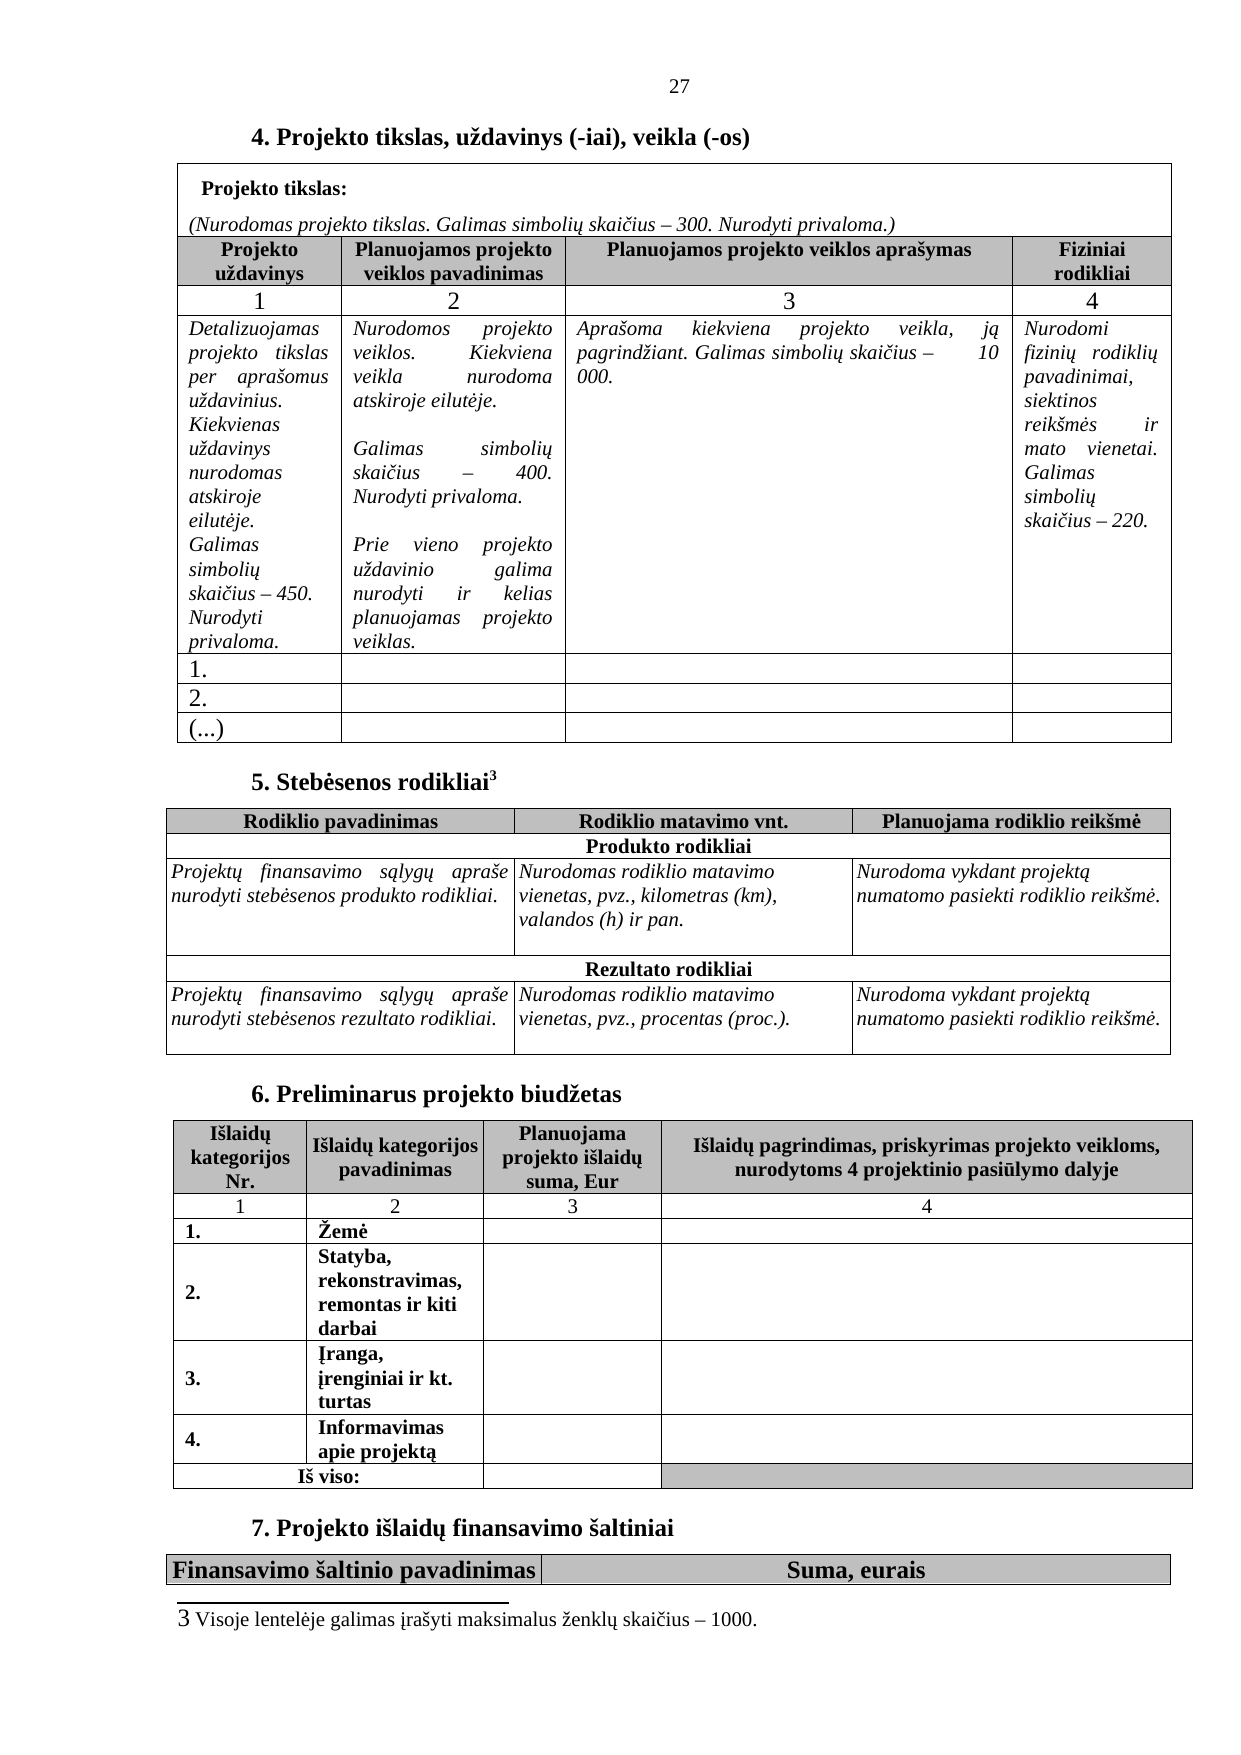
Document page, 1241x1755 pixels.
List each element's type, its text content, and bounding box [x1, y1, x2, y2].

table_cell [566, 684, 1012, 712]
table_cell [1013, 713, 1171, 742]
table_cell [662, 1219, 1192, 1243]
table_cell Nurodomi fizinių rodiklių pavadinimai, siektinos reikšmės ir mato vienetai. Galimas simbolių skaičius – 220. [1013, 316, 1171, 653]
table_cell 2 [307, 1194, 483, 1218]
table_cell [662, 1415, 1192, 1463]
table_cell 3 [566, 286, 1012, 315]
table_cell [1013, 684, 1171, 712]
table_cell Fiziniai rodikliai [1013, 237, 1171, 285]
table_cell [484, 1415, 661, 1463]
table_header Projekto tikslas: (Nurodomas projekto tikslas. Galimas simbolių skaičius – 300. Nurodyti privaloma.) [178, 164, 1171, 236]
table_header Rodiklio matavimo vnt. [515, 809, 852, 833]
text 5. Stebėsenos rodikliai [177, 767, 1181, 796]
table_cell Projektų finansavimo sąlygų apraše nurodyti stebėsenos produkto rodikliai. [167, 859, 514, 955]
table_cell Nurodoma vykdant projektą numatomo pasiekti rodiklio reikšmė. [853, 982, 1170, 1054]
table_cell Iš viso: [174, 1464, 483, 1488]
text Visoje lentelėje galimas įrašyti maksimalus ženklų skaičius – 1000. [177, 1603, 1181, 1632]
table_cell 3 [484, 1194, 661, 1218]
table_cell Planuojamos projekto veiklos pavadinimas [342, 237, 565, 285]
table_cell [484, 1341, 661, 1413]
table_cell 1. [174, 1219, 306, 1243]
table_cell [342, 684, 565, 712]
table_cell 4 [1013, 286, 1171, 315]
table_cell (...) [178, 713, 341, 742]
table_cell Planuojamos projekto veiklos aprašymas [566, 237, 1012, 285]
table_cell [484, 1219, 661, 1243]
table_cell [662, 1464, 1192, 1488]
table_cell Detalizuojamas projekto tikslas per aprašomus uždavinius. Kiekvienas uždavinys nurodomas atskiroje eilutėje. Galimas simbolių skaičius – 450. Nurodyti privaloma. [178, 316, 341, 653]
table_cell Projekto uždavinys [178, 237, 341, 285]
table_cell 1 [178, 286, 341, 315]
table_cell 1. [178, 654, 341, 682]
table_cell [662, 1341, 1192, 1413]
table_cell [484, 1464, 661, 1488]
table_header Suma, eurais [542, 1555, 1170, 1583]
table_header Planuojama rodiklio reikšmė [853, 809, 1170, 833]
table_cell [342, 713, 565, 742]
table_cell 2. [174, 1244, 306, 1340]
table_cell Projektų finansavimo sąlygų apraše nurodyti stebėsenos rezultato rodikliai. [167, 982, 514, 1054]
table_cell Žemė [307, 1219, 483, 1243]
table_cell [484, 1244, 661, 1340]
table_cell 4. [174, 1415, 306, 1463]
table_cell Aprašoma kiekviena projekto veikla, ją pagrindžiant. Galimas simbolių skaičius – 10 000. [566, 316, 1012, 653]
table_cell Statyba, rekonstravimas, remontas ir kiti darbai [307, 1244, 483, 1340]
table_cell 3. [174, 1341, 306, 1413]
text 6. Preliminarus projekto biudžetas [177, 1079, 1181, 1108]
table_cell Nurodomos projekto veiklos. Kiekviena veikla nurodoma atskiroje eilutėje. Galimas simbolių skaičius – 400. Nurodyti privaloma. Prie vieno projekto uždavinio galima nurodyti ir kelias planuojamas projekto veiklas. [342, 316, 565, 653]
table_cell Nurodomas rodiklio matavimo vienetas, pvz., kilometras (km), valandos (h) ir pan. [515, 859, 852, 955]
table_cell [566, 713, 1012, 742]
text 7. Projekto išlaidų finansavimo šaltiniai [177, 1513, 1181, 1542]
table_cell Informavimas apie projektą [307, 1415, 483, 1463]
table_header Išlaidų kategorijos pavadinimas [307, 1121, 483, 1193]
table_cell [342, 654, 565, 682]
table_cell [1013, 654, 1171, 682]
table_cell 1 [174, 1194, 306, 1218]
table_cell [566, 654, 1012, 682]
table_header Rodiklio pavadinimas [167, 809, 514, 833]
table_header Finansavimo šaltinio pavadinimas [167, 1555, 541, 1583]
table_header Planuojama projekto išlaidų suma, Eur [484, 1121, 661, 1193]
table_header Išlaidų pagrindimas, priskyrimas projekto veikloms, nurodytoms 4 projektinio pasiūlymo dalyje [662, 1121, 1192, 1193]
table_cell 4 [662, 1194, 1192, 1218]
text 4. Projekto tikslas, uždavinys (-iai), veikla (-os) [177, 122, 1181, 151]
table_header Išlaidų kategorijos Nr. [174, 1121, 306, 1193]
table_cell Įranga, įrenginiai ir kt. turtas [307, 1341, 483, 1413]
table_cell 2 [342, 286, 565, 315]
table_cell [662, 1244, 1192, 1340]
table_cell 2. [178, 684, 341, 712]
